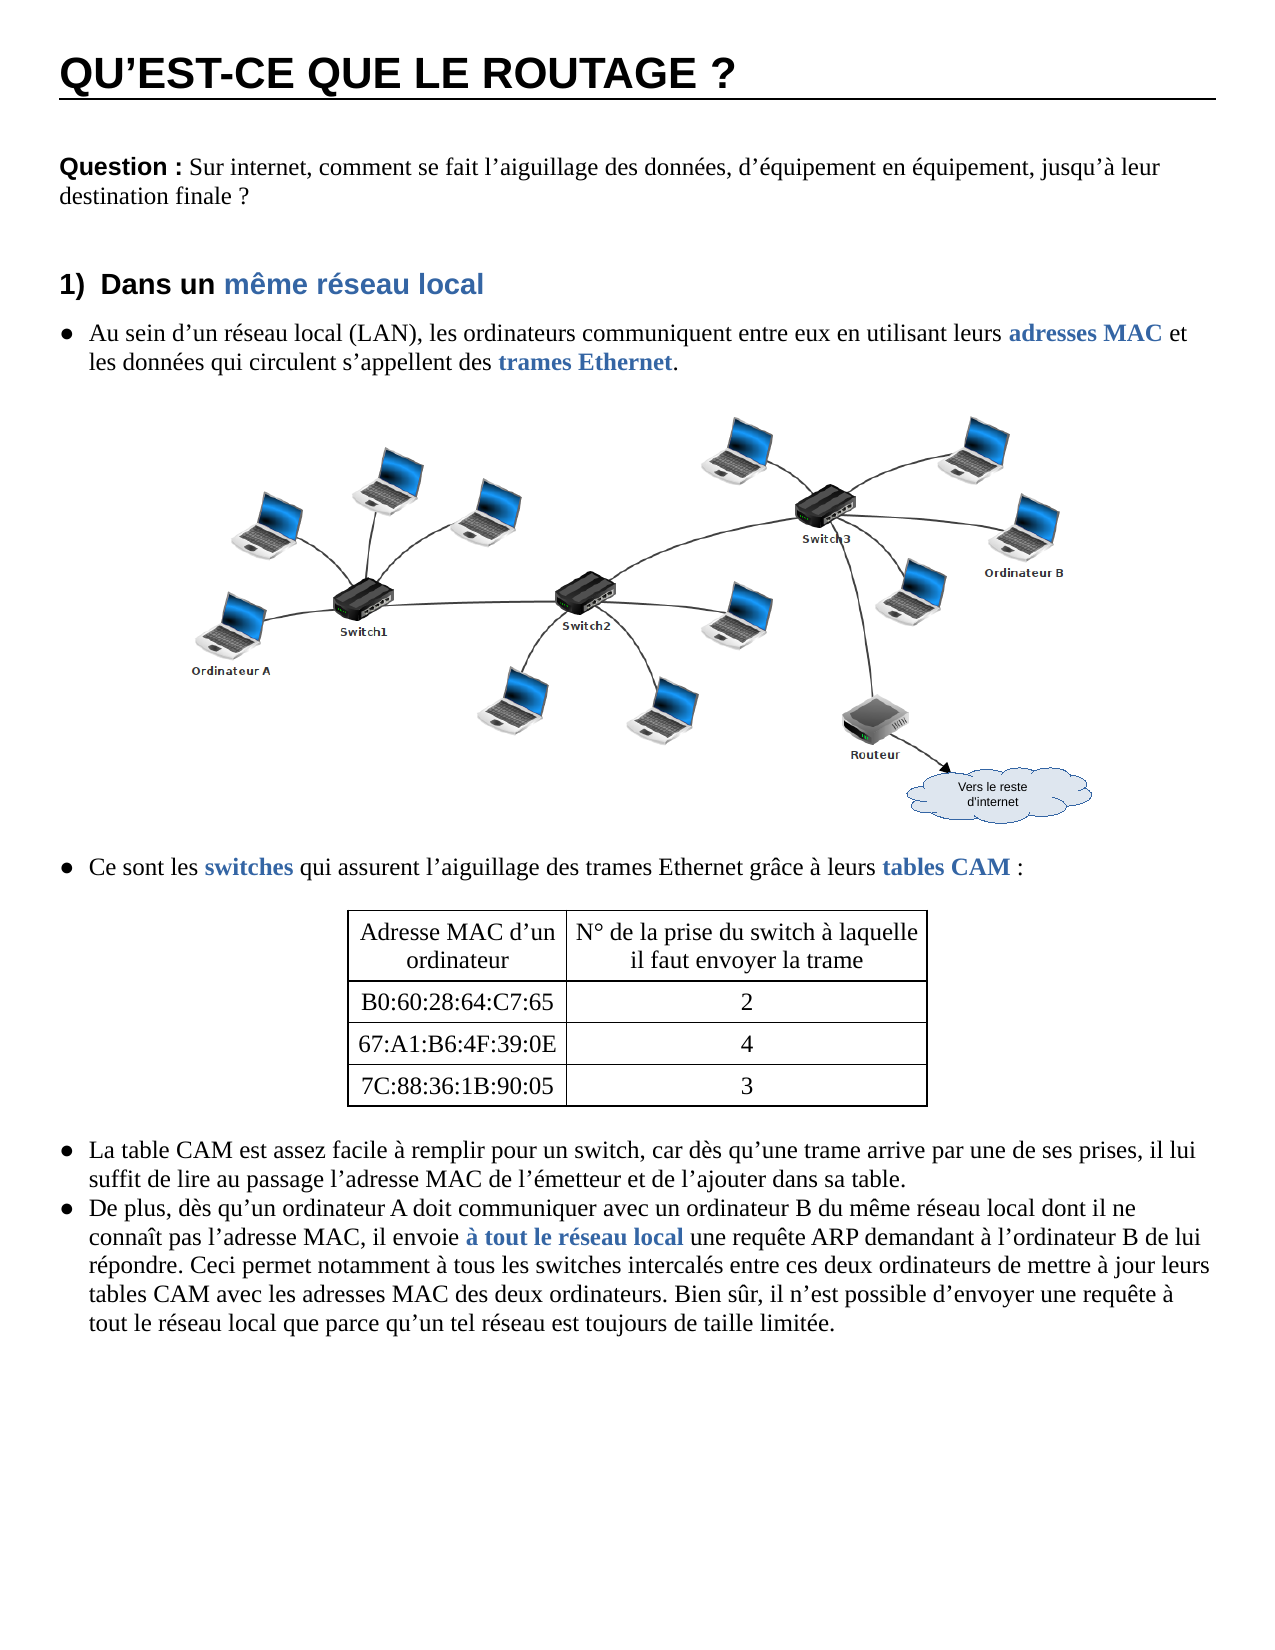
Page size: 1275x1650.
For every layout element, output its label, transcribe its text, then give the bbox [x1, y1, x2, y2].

list Au sein d’un réseau local (LAN), les ordinateurs communiquent entre eux en utilisant leurs adresses MAC et les données qui circulent s’appellent des trames Ethernet. [59, 318, 1216, 376]
table_cell 67:A1:B6:4F:39:0E [349, 1023, 566, 1063]
picture [183, 404, 1070, 766]
text Qu’est-ce que le Routage ? [59, 47, 1216, 98]
text Question : Sur internet, comment se fait l’aiguillage des données, d’équipement en équipement, jusqu’à leur destination finale ? [59, 152, 1216, 210]
list Dans un même réseau local [59, 267, 1216, 301]
table_header N° de la prise du switch à laquelle il faut envoyer la trame [567, 911, 926, 980]
table_header Adresse MAC d’un ordinateur [349, 911, 566, 980]
table_cell 4 [567, 1023, 926, 1063]
list De plus, dès qu’un ordinateur A doit communiquer avec un ordinateur B du même réseau local dont il ne connaît pas l’adresse MAC, il envoie à tout le réseau local une requête ARP demandant à l’ordinateur B de lui répondre. Ceci permet notamment à tous les switches intercalés entre ces deux ordinateurs de mettre à jour leurs tables CAM avec les adresses MAC des deux ordinateurs. Bien sûr, il n’est possible d’envoyer une requête à tout le réseau local que parce qu’un tel réseau est toujours de taille limitée. [59, 1193, 1216, 1337]
table_cell B0:60:28:64:C7:65 [349, 982, 566, 1022]
list Ce sont les switches qui assurent l’aiguillage des trames Ethernet grâce à leurs tables CAM : [59, 852, 1216, 881]
table_cell 2 [567, 982, 926, 1022]
table_cell 7C:88:36:1B:90:05 [349, 1065, 566, 1105]
table_cell 3 [567, 1065, 926, 1105]
list La table CAM est assez facile à remplir pour un switch, car dès qu’une trame arrive par une de ses prises, il lui suffit de lire au passage l’adresse MAC de l’émetteur et de l’ajouter dans sa table. [59, 1136, 1216, 1193]
